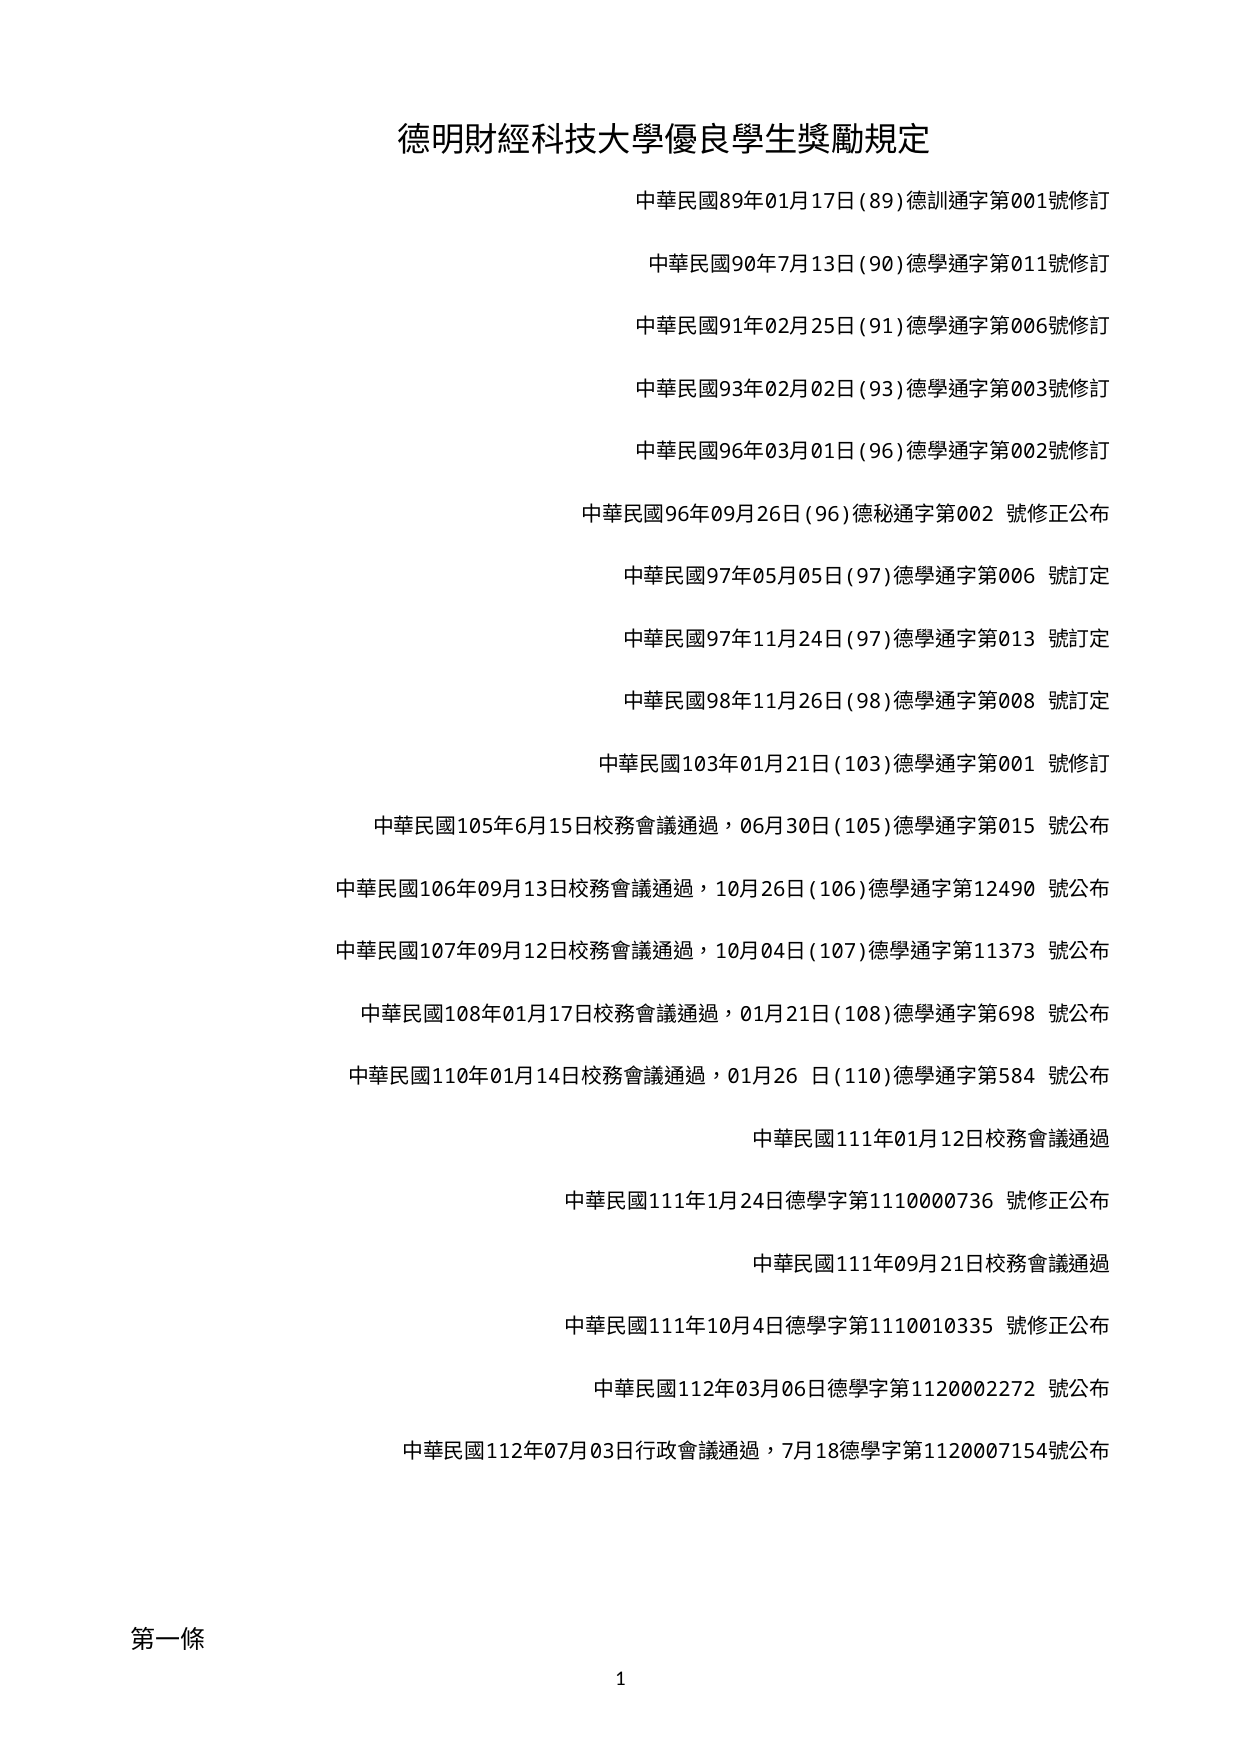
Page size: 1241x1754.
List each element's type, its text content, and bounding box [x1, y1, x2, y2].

text 中華民國105年6月15日校務會議通過，06月30日(105)德學通字第015 號公布 [130, 783, 1110, 846]
text 中華民國91年02月25日(91)德學通字第006號修訂 [130, 283, 1110, 346]
text 中華民國98年11月26日(98)德學通字第008 號訂定 [130, 658, 1110, 721]
text 中華民國111年1月24日德學字第1110000736 號修正公布 [130, 1158, 1110, 1221]
text 中華民國96年03月01日(96)德學通字第002號修訂 [130, 408, 1110, 471]
text 中華民國89年01月17日(89)德訓通字第001號修訂 [130, 158, 1110, 221]
text 中華民國93年02月02日(93)德學通字第003號修訂 [130, 346, 1110, 408]
text 第一條 [130, 1596, 1110, 1658]
text 中華民國97年05月05日(97)德學通字第006 號訂定 [130, 533, 1110, 596]
text 中華民國103年01月21日(103)德學通字第001 號修訂 [130, 721, 1110, 783]
text 中華民國106年09月13日校務會議通過，10月26日(106)德學通字第12490 號公布 [130, 846, 1110, 908]
text 中華民國96年09月26日(96)德秘通字第002 號修正公布 [130, 471, 1110, 533]
text 中華民國90年7月13日(90)德學通字第011號修訂 [130, 221, 1110, 283]
text 中華民國107年09月12日校務會議通過，10月04日(107)德學通字第11373 號公布 [130, 908, 1110, 971]
text 中華民國112年07月03日行政會議通過，7月18德學字第1120007154號公布 [130, 1408, 1110, 1471]
text 中華民國111年01月12日校務會議通過 [130, 1096, 1110, 1158]
text 中華民國111年09月21日校務會議通過 [130, 1221, 1110, 1283]
text 德明財經科技大學優良學生獎勵規定 [130, 96, 1110, 158]
text 中華民國112年03月06日德學字第1120002272 號公布 [130, 1346, 1110, 1408]
text 中華民國108年01月17日校務會議通過，01月21日(108)德學通字第698 號公布 [130, 971, 1110, 1033]
text 中華民國97年11月24日(97)德學通字第013 號訂定 [130, 596, 1110, 658]
text 中華民國110年01月14日校務會議通過，01月26 日(110)德學通字第584 號公布 [130, 1033, 1110, 1096]
text 中華民國111年10月4日德學字第1110010335 號修正公布 [130, 1283, 1110, 1346]
